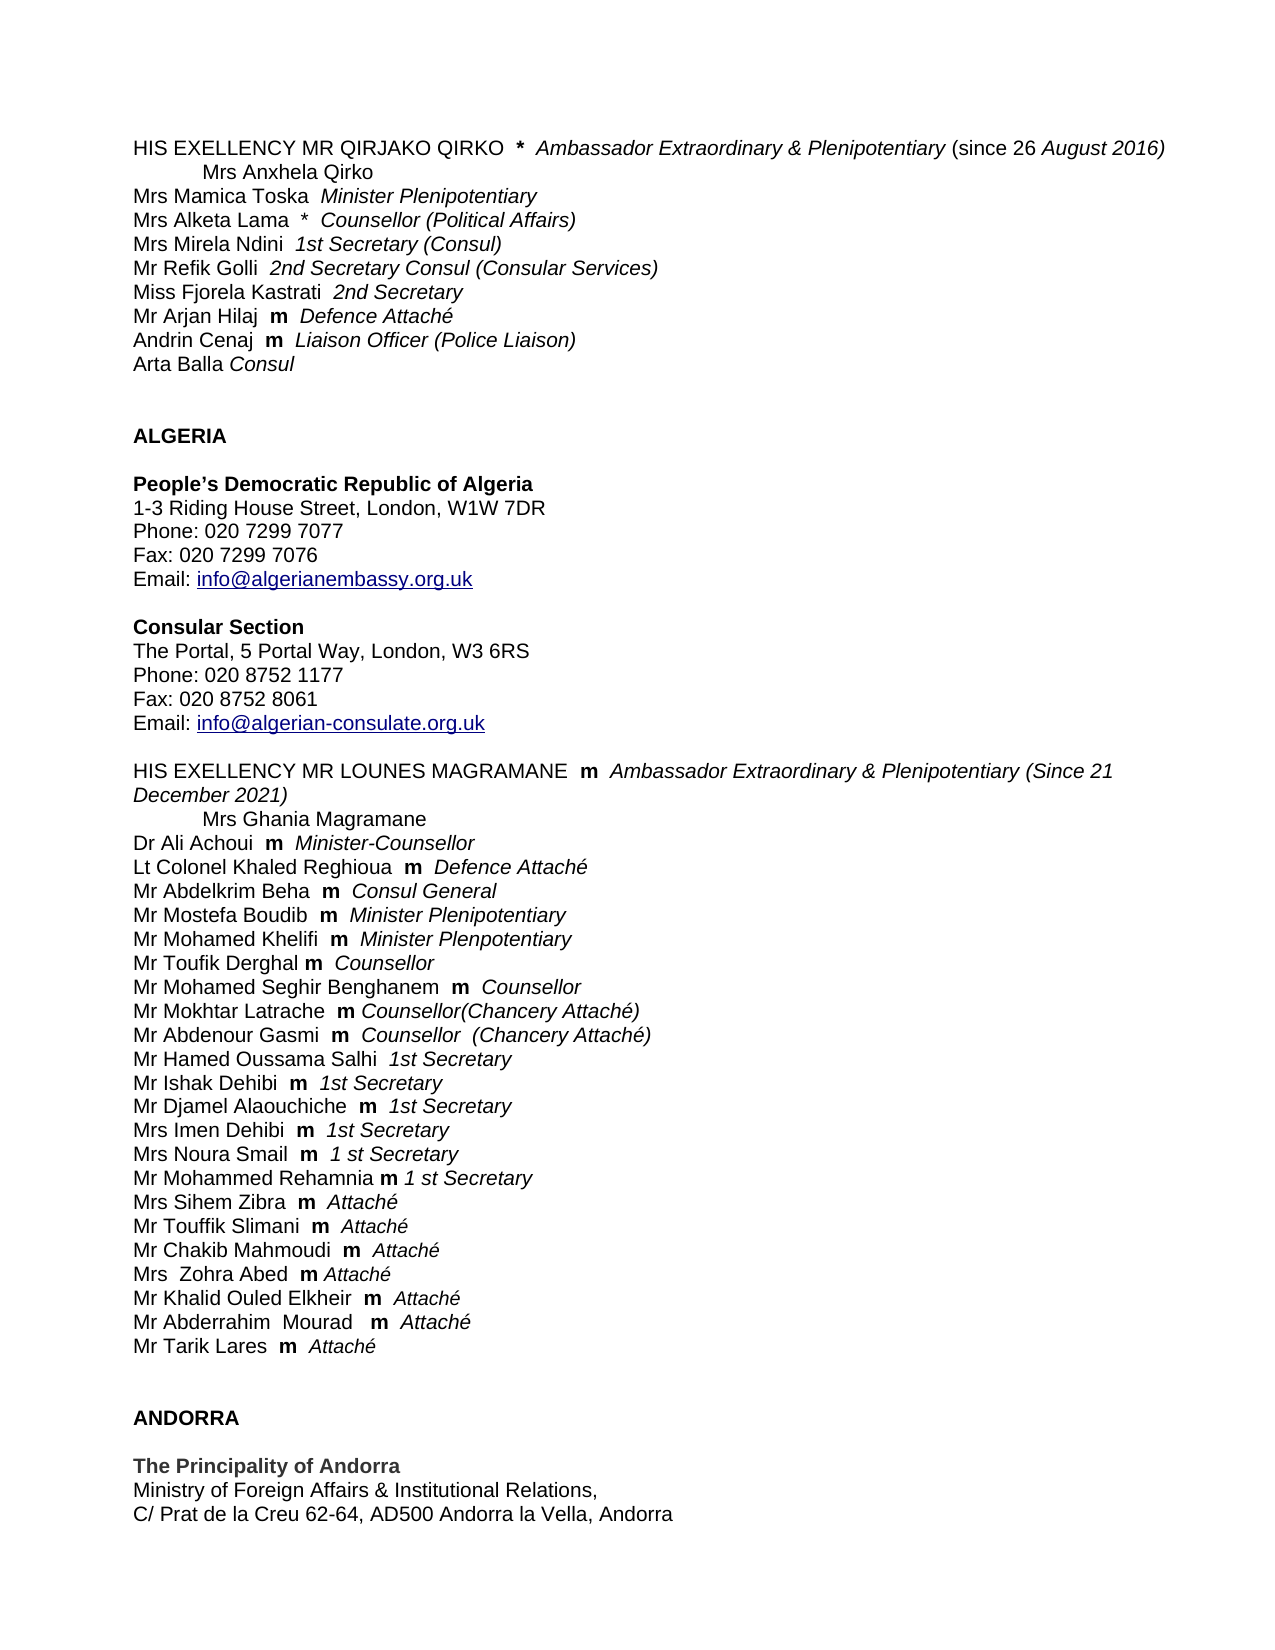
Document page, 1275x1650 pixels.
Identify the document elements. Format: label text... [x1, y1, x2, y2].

text Mr Toufik Derghal m Counsellor [133, 951, 1181, 974]
text Mr Abdelkrim Beha m Consul General [133, 879, 1181, 903]
text C/ Prat de la Creu 62-64, AD500 Andorra la Vella, Andorra [133, 1502, 1181, 1526]
text Fax: 020 8752 8061 [133, 687, 1181, 711]
text HIS EXELLENCY MR LOUNES MAGRAMANE m Ambassador Extraordinary & Plenipotentiary (Since 21 December 2021) [133, 759, 1181, 807]
text Mr Mohammed Rehamnia m 1 st Secretary [133, 1166, 1181, 1190]
text Miss Fjorela Kastrati 2nd Secretary [133, 280, 1181, 304]
text Phone: 020 8752 1177 [133, 663, 1181, 687]
text Fax: 020 7299 7076 [133, 543, 1181, 567]
text Consular Section [133, 615, 1181, 639]
text Mr Mostefa Boudib m Minister Plenipotentiary [133, 903, 1181, 927]
text Mr Mohamed Khelifi m Minister Plenpotentiary [133, 927, 1181, 951]
text Mr Tarik Lares m Attaché [133, 1334, 1181, 1358]
text Mr Djamel Alaouchiche m 1st Secretary [133, 1094, 1181, 1118]
text Mr Ishak Dehibi m 1st Secretary [133, 1070, 1181, 1094]
text ANDORRA [133, 1406, 1181, 1430]
text People’s Democratic Republic of Algeria [133, 471, 1181, 495]
text Mr Refik Golli 2nd Secretary Consul (Consular Services) [133, 256, 1181, 280]
text 1-3 Riding House Street, London, W1W 7DR [133, 495, 1181, 519]
text Mrs Mirela Ndini 1st Secretary (Consul) [133, 232, 1181, 256]
text Mrs Ghania Magramane [133, 807, 1181, 831]
text Mr Mohamed Seghir Benghanem m Counsellor [133, 974, 1181, 998]
text Mr Abdenour Gasmi m Counsellor (Chancery Attaché) [133, 1022, 1181, 1046]
text Mrs Alketa Lama * Counsellor (Political Affairs) [133, 208, 1181, 232]
text Andrin Cenaj m Liaison Officer (Police Liaison) [133, 328, 1181, 352]
text Mrs Noura Smail m 1 st Secretary [133, 1142, 1181, 1166]
text Mr Arjan Hilaj m Defence Attaché [133, 304, 1181, 328]
text Mrs Imen Dehibi m 1st Secretary [133, 1118, 1181, 1142]
text The Principality of Andorra [133, 1454, 1181, 1478]
text Phone: 020 7299 7077 [133, 519, 1181, 543]
text Mr Mokhtar Latrache m Counsellor(Chancery Attaché) [133, 998, 1181, 1022]
text Email: info@algerian-consulate.org.uk [133, 711, 1181, 735]
text Mr Abderrahim Mourad m Attaché [133, 1310, 1181, 1334]
text Dr Ali Achoui m Minister-Counsellor [133, 831, 1181, 855]
text Mrs Mamica Toska Minister Plenipotentiary [133, 184, 1181, 208]
text The Portal, 5 Portal Way, London, W3 6RS [133, 639, 1181, 663]
text Mr Touffik Slimani m Attaché [133, 1214, 1181, 1238]
text Email: info@algerianembassy.org.uk [133, 567, 1181, 591]
text Arta Balla Consul [133, 352, 1181, 376]
text Ministry of Foreign Affairs & Institutional Relations, [133, 1478, 1181, 1502]
text HIS EXELLENCY MR QIRJAKO QIRKO * Ambassador Extraordinary & Plenipotentiary (since 26 August 2016) [133, 136, 1181, 160]
text Mr Chakib Mahmoudi m Attaché [133, 1238, 1181, 1262]
text ALGERIA [133, 423, 1181, 447]
text Mrs Anxhela Qirko [133, 160, 1181, 184]
text Mr Hamed Oussama Salhi 1st Secretary [133, 1046, 1181, 1070]
text Mrs Zohra Abed m Attaché [133, 1262, 1181, 1286]
text Mrs Sihem Zibra m Attaché [133, 1190, 1181, 1214]
text Mr Khalid Ouled Elkheir m Attaché [133, 1286, 1181, 1310]
text Lt Colonel Khaled Reghioua m Defence Attaché [133, 855, 1181, 879]
